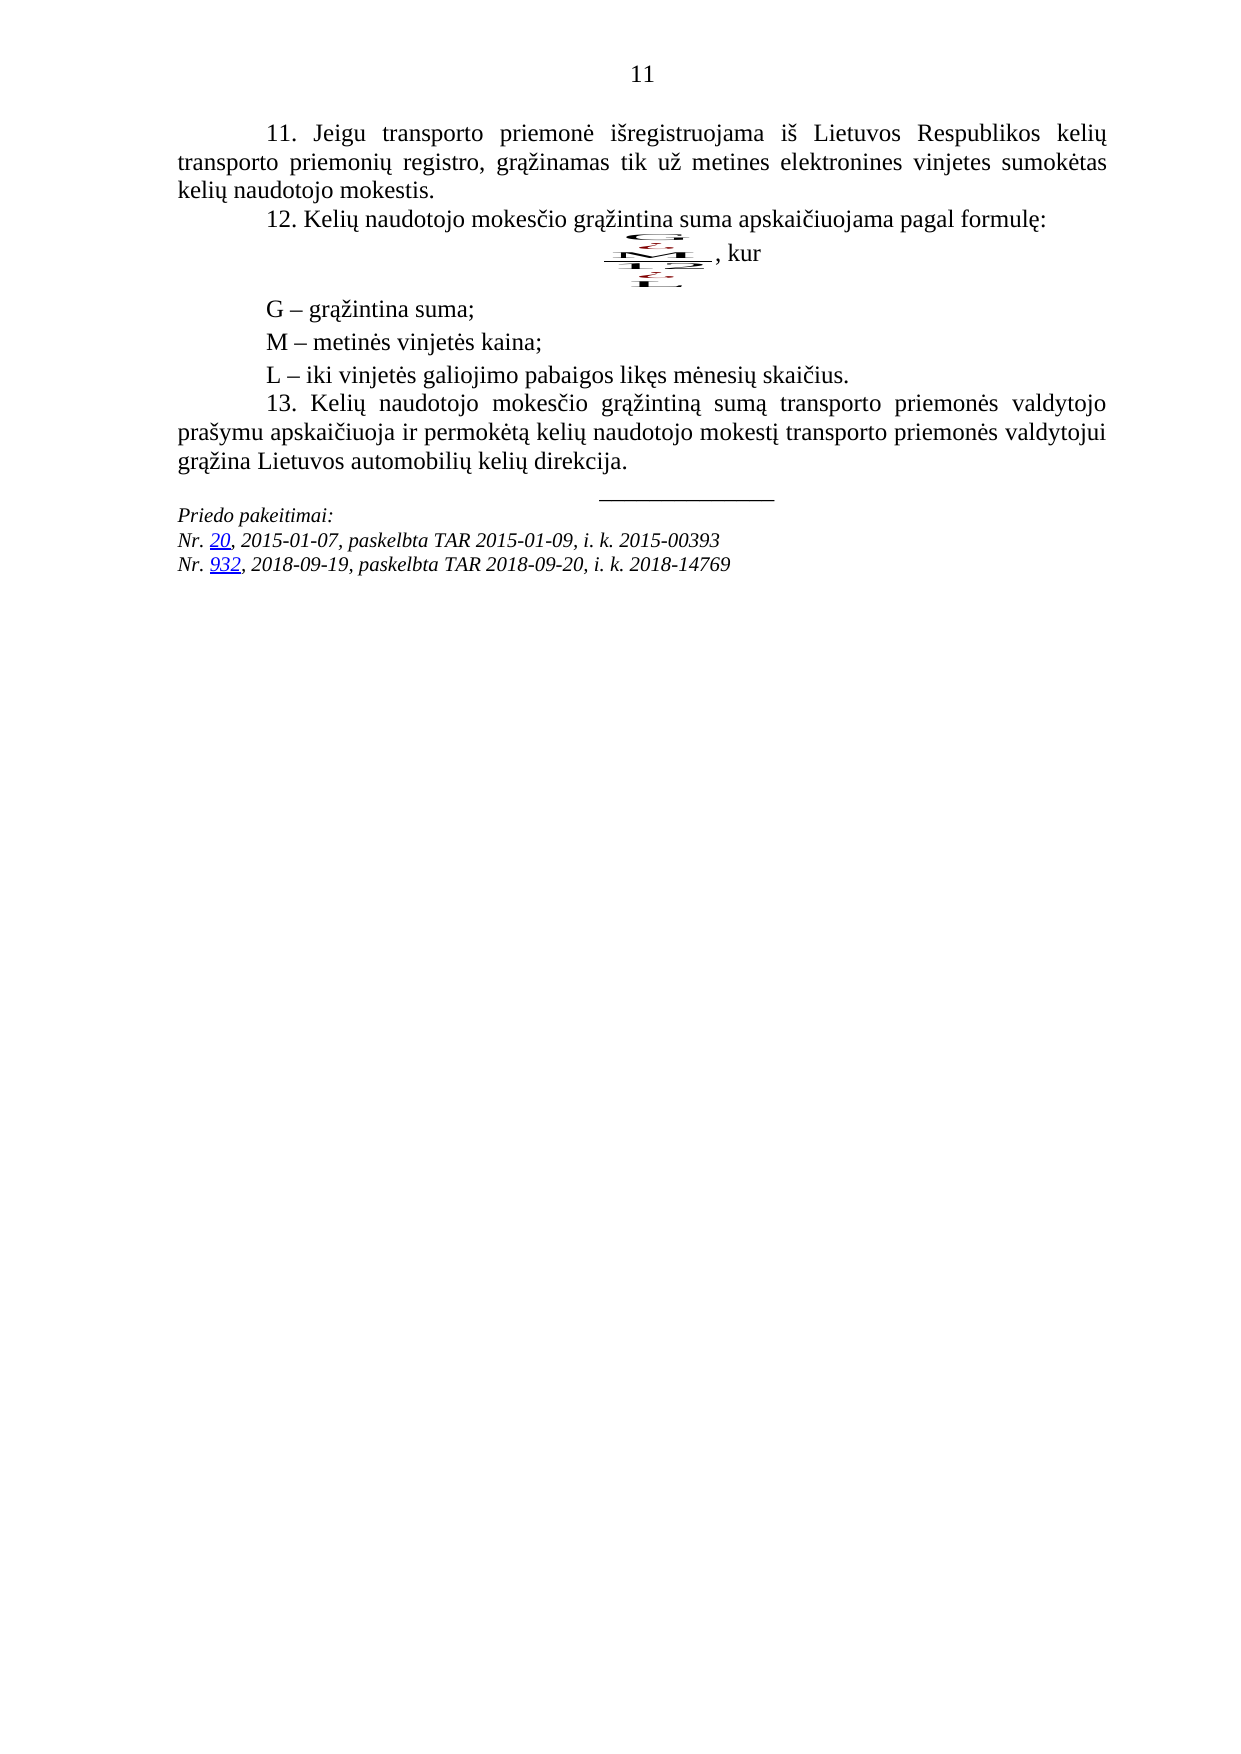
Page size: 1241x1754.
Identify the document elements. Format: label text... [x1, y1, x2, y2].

text 11. Jeigu transporto priemonė išregistruojama iš Lietuvos Respublikos kelių transporto priemonių registro, grąžinamas tik už metines elektronines vinjetes sumokėtas kelių naudotojo mokestis. [177, 118, 1107, 204]
text Nr. 20, 2015-01-07, paskelbta TAR 2015-01-09, i. k. 2015-00393 [177, 527, 1107, 552]
text Priedo pakeitimai: [177, 503, 1107, 527]
text M – metinės vinjetės kaina; [177, 327, 1107, 355]
text L – iki vinjetės galiojimo pabaigos likęs mėnesių skaičius. [177, 360, 1107, 388]
text 12. Kelių naudotojo mokesčio grąžintina suma apskaičiuojama pagal formulę: [177, 204, 1107, 233]
text Nr. 932, 2018-09-19, paskelbta TAR 2018-09-20, i. k. 2018-14769 [177, 552, 1107, 576]
text , kur [177, 233, 1107, 289]
text G – grąžintina suma; [177, 294, 1107, 322]
text ______________ [177, 475, 1107, 503]
text 13. Kelių naudotojo mokesčio grąžintiną sumą transporto priemonės valdytojo prašymu apskaičiuoja ir permokėtą kelių naudotojo mokestį transporto priemonės valdytojui grąžina Lietuvos automobilių kelių direkcija. [177, 388, 1107, 475]
